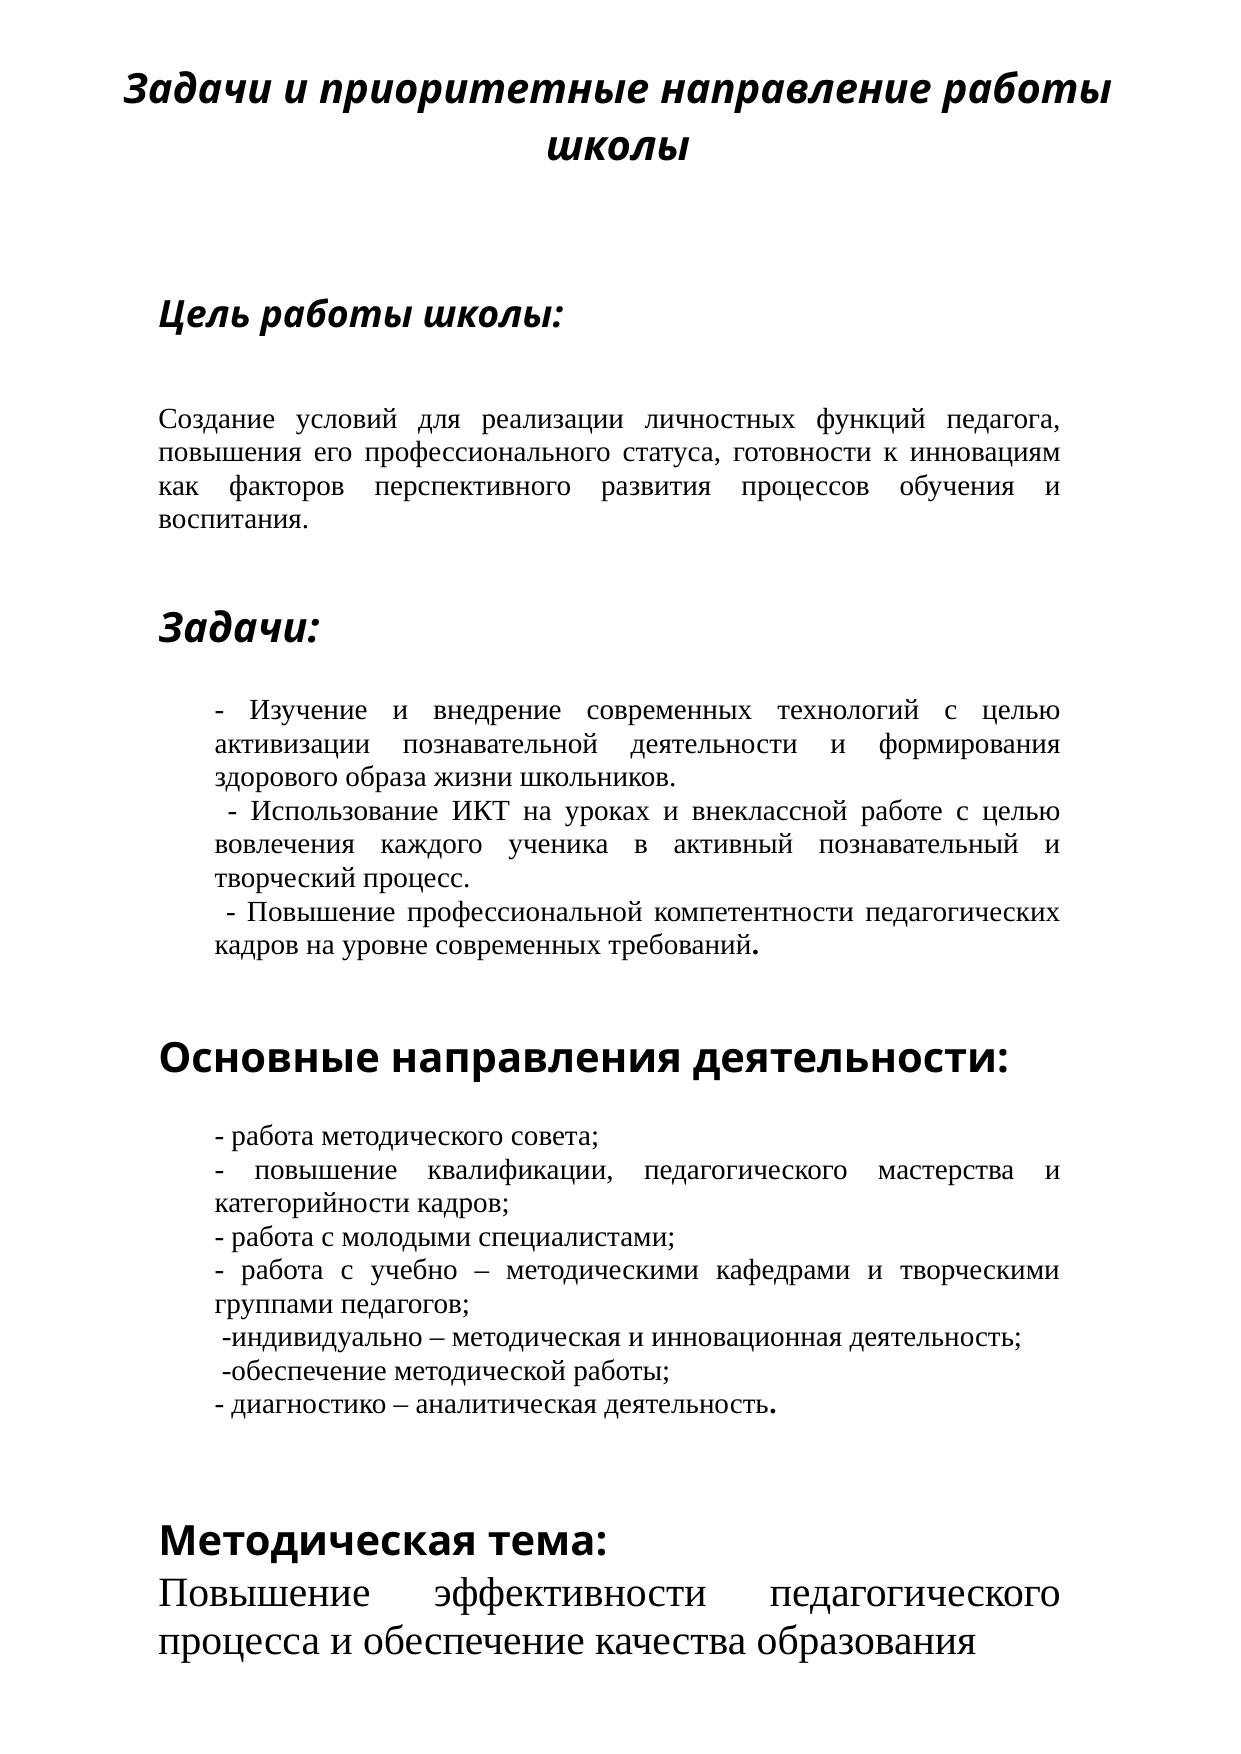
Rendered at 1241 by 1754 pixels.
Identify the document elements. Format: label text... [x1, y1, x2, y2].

table_cell [147, 994, 1072, 1028]
table_cell - работа методического совета; - повышение квалификации, педагогического мастерства и категорийности кадров; - работа с молодыми специалистами; - работа с учебно – методическими кафедрами и творческими группами педагогов; -индивидуально – методическая и инновационная деятельность; -обеспечение методической работы; - диагностико – аналитическая деятельность. [147, 1118, 1072, 1454]
table_cell [44, 994, 147, 1028]
table_cell Методическая тема: Повышение эффективности педагогического процесса и обеспечение качества образования [147, 1454, 1072, 1663]
table_cell [147, 1085, 1072, 1118]
table_cell [44, 1454, 147, 1663]
table_cell Цель работы школы: Создание условий для реализации личностных функций педагога, повышения его профессионального статуса, готовности к инновациям как факторов перспективного развития процессов обучения и воспитания. Задачи: [147, 288, 1072, 692]
text Задачи и приоритетные направление работы школы [118, 59, 1122, 173]
table_cell [44, 1118, 147, 1454]
table_cell [147, 961, 1072, 994]
table_cell [44, 1028, 147, 1085]
table_cell Основные направления деятельности: [147, 1028, 1072, 1085]
table_cell [44, 1085, 147, 1118]
table_cell - Изучение и внедрение современных технологий с целью активизации познавательной деятельности и формирования здорового образа жизни школьников. - Использование ИКТ на уроках и внеклассной работе с целью вовлечения каждого ученика в активный познавательный и творческий процесс. - Повышение профессиональной компетентности педагогических кадров на уровне современных требований. [147, 693, 1072, 961]
table_header [147, 259, 1072, 288]
table_cell [44, 288, 147, 692]
table_cell [44, 693, 147, 961]
table_header [44, 259, 147, 288]
table_cell [44, 961, 147, 994]
